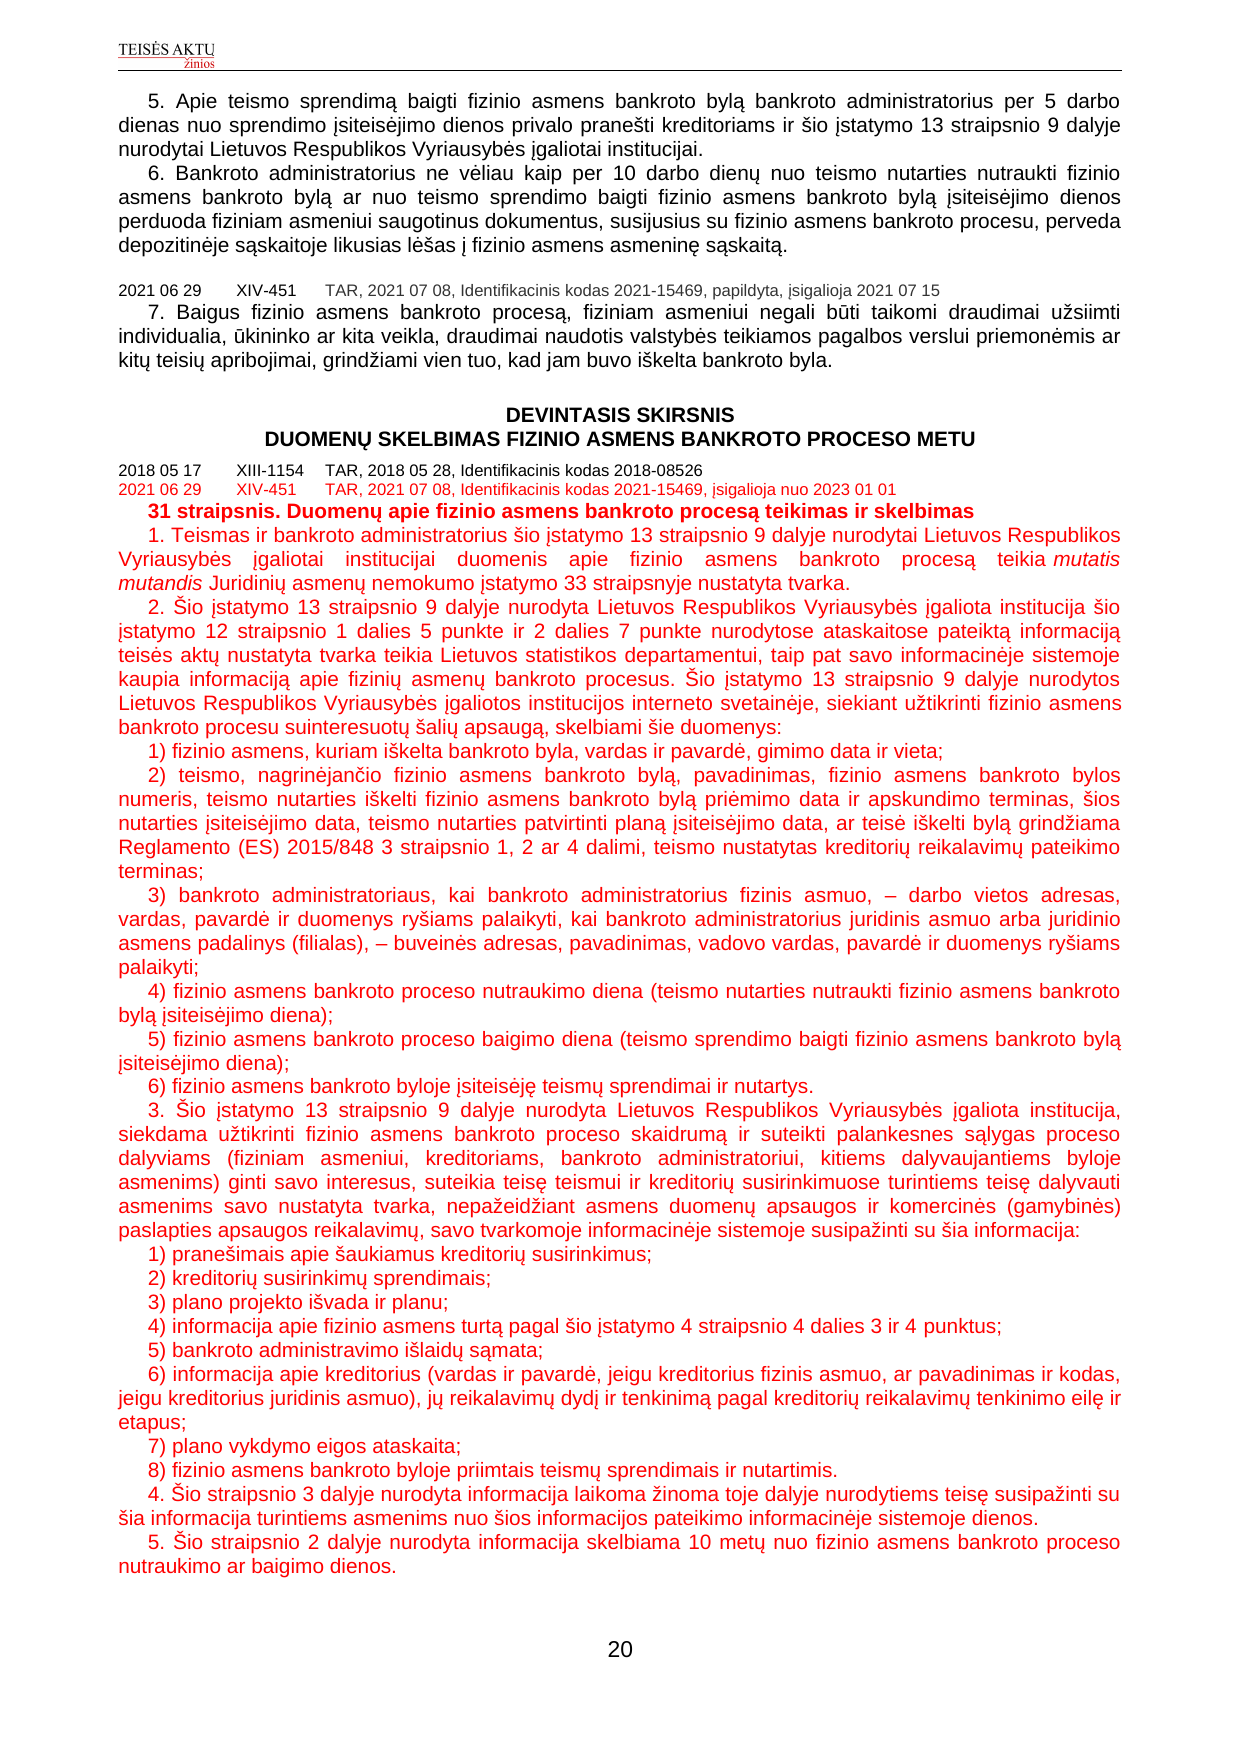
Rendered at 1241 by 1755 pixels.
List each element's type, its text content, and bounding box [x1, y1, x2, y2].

text 7. Baigus fizinio asmens bankroto procesą, fiziniam asmeniui negali būti taikomi draudimai užsiimti individualia, ūkininko ar kita veikla, draudimai naudotis valstybės teikiamos pagalbos verslui priemonėmis ar kitų teisių apribojimai, grindžiami vien tuo, kad jam buvo iškelta bankroto byla. [118, 299, 1122, 371]
text 2018 05 17 XIII-1154 TAR, 2018 05 28, Identifikacinis kodas 2018-08526 [118, 461, 1122, 480]
text 1) fizinio asmens, kuriam iškelta bankroto byla, vardas ir pavardė, gimimo data ir vieta; [118, 739, 1122, 763]
text 3) plano projekto išvada ir planu; [118, 1290, 1122, 1314]
text 7) plano vykdymo eigos ataskaita; [118, 1434, 1122, 1458]
text 6) informacija apie kreditorius (vardas ir pavardė, jeigu kreditorius fizinis asmuo, ar pavadinimas ir kodas, jeigu kreditorius juridinis asmuo), jų reikalavimų dydį ir tenkinimą pagal kreditorių reikalavimų tenkinimo eilę ir etapus; [118, 1362, 1122, 1434]
text 2) kreditorių susirinkimų sprendimais; [118, 1266, 1122, 1290]
text 2021 06 29 XIV-451 TAR, 2021 07 08, Identifikacinis kodas 2021-15469, įsigalioja nuo 2023 01 01 [118, 480, 1122, 499]
text 2) teismo, nagrinėjančio fizinio asmens bankroto bylą, pavadinimas, fizinio asmens bankroto bylos numeris, teismo nutarties iškelti fizinio asmens bankroto bylą priėmimo data ir apskundimo terminas, šios nutarties įsiteisėjimo data, teismo nutarties patvirtinti planą įsiteisėjimo data, ar teisė iškelti bylą grindžiama Reglamento (ES) 2015/848 3 straipsnio 1, 2 ar 4 dalimi, teismo nustatytas kreditorių reikalavimų pateikimo terminas; [118, 763, 1122, 883]
text 5. Šio straipsnio 2 dalyje nurodyta informacija skelbiama 10 metų nuo fizinio asmens bankroto proceso nutraukimo ar baigimo dienos. [118, 1529, 1122, 1577]
text 6) fizinio asmens bankroto byloje įsiteisėję teismų sprendimai ir nutartys. [118, 1074, 1122, 1098]
text 5) bankroto administravimo išlaidų sąmata; [118, 1338, 1122, 1362]
text 31 straipsnis. Duomenų apie fizinio asmens bankroto procesą teikimas ir skelbimas [118, 499, 1122, 523]
text 2021 06 29 XIV-451 TAR, 2021 07 08, Identifikacinis kodas 2021-15469, papildyta, įsigalioja 2021 07 15 [118, 280, 1122, 299]
text DEVINTASIS SKIRSNIS DUOMENŲ SKELBIMAS FIZINIO ASMENS BANKROTO PROCESO METU [118, 403, 1122, 451]
text 1. Teismas ir bankroto administratorius šio įstatymo 13 straipsnio 9 dalyje nurodytai Lietuvos Respublikos Vyriausybės įgaliotai institucijai duomenis apie fizinio asmens bankroto procesą teikia mutatis mutandis Juridinių asmenų nemokumo įstatymo 33 straipsnyje nustatyta tvarka. [118, 523, 1122, 595]
text 6. Bankroto administratorius ne vėliau kaip per 10 darbo dienų nuo teismo nutarties nutraukti fizinio asmens bankroto bylą ar nuo teismo sprendimo baigti fizinio asmens bankroto bylą įsiteisėjimo dienos perduoda fiziniam asmeniui saugotinus dokumentus, susijusius su fizinio asmens bankroto procesu, perveda depozitinėje sąskaitoje likusias lėšas į fizinio asmens asmeninę sąskaitą. [118, 161, 1122, 256]
text 5) fizinio asmens bankroto proceso baigimo diena (teismo sprendimo baigti fizinio asmens bankroto bylą įsiteisėjimo diena); [118, 1026, 1122, 1074]
text 4) fizinio asmens bankroto proceso nutraukimo diena (teismo nutarties nutraukti fizinio asmens bankroto bylą įsiteisėjimo diena); [118, 978, 1122, 1026]
text 4. Šio straipsnio 3 dalyje nurodyta informacija laikoma žinoma toje dalyje nurodytiems teisę susipažinti su šia informacija turintiems asmenims nuo šios informacijos pateikimo informacinėje sistemoje dienos. [118, 1482, 1122, 1529]
text 1) pranešimais apie šaukiamus kreditorių susirinkimus; [118, 1242, 1122, 1266]
text 3) bankroto administratoriaus, kai bankroto administratorius fizinis asmuo, – darbo vietos adresas, vardas, pavardė ir duomenys ryšiams palaikyti, kai bankroto administratorius juridinis asmuo arba juridinio asmens padalinys (filialas), – buveinės adresas, pavadinimas, vadovo vardas, pavardė ir duomenys ryšiams palaikyti; [118, 883, 1122, 978]
text 2. Šio įstatymo 13 straipsnio 9 dalyje nurodyta Lietuvos Respublikos Vyriausybės įgaliota institucija šio įstatymo 12 straipsnio 1 dalies 5 punkte ir 2 dalies 7 punkte nurodytose ataskaitose pateiktą informaciją teisės aktų nustatyta tvarka teikia Lietuvos statistikos departamentui, taip pat savo informacinėje sistemoje kaupia informaciją apie fizinių asmenų bankroto procesus. Šio įstatymo 13 straipsnio 9 dalyje nurodytos Lietuvos Respublikos Vyriausybės įgaliotos institucijos interneto svetainėje, siekiant užtikrinti fizinio asmens bankroto procesu suinteresuotų šalių apsaugą, skelbiami šie duomenys: [118, 595, 1122, 739]
text 3. Šio įstatymo 13 straipsnio 9 dalyje nurodyta Lietuvos Respublikos Vyriausybės įgaliota institucija, siekdama užtikrinti fizinio asmens bankroto proceso skaidrumą ir suteikti palankesnes sąlygas proceso dalyviams (fiziniam asmeniui, kreditoriams, bankroto administratoriui, kitiems dalyvaujantiems byloje asmenims) ginti savo interesus, suteikia teisę teismui ir kreditorių susirinkimuose turintiems teisę dalyvauti asmenims savo nustatyta tvarka, nepažeidžiant asmens duomenų apsaugos ir komercinės (gamybinės) paslapties apsaugos reikalavimų, savo tvarkomoje informacinėje sistemoje susipažinti su šia informacija: [118, 1098, 1122, 1242]
text 4) informacija apie fizinio asmens turtą pagal šio įstatymo 4 straipsnio 4 dalies 3 ir 4 punktus; [118, 1314, 1122, 1338]
text 5. Apie teismo sprendimą baigti fizinio asmens bankroto bylą bankroto administratorius per 5 darbo dienas nuo sprendimo įsiteisėjimo dienos privalo pranešti kreditoriams ir šio įstatymo 13 straipsnio 9 dalyje nurodytai Lietuvos Respublikos Vyriausybės įgaliotai institucijai. [118, 89, 1122, 161]
text 8) fizinio asmens bankroto byloje priimtais teismų sprendimais ir nutartimis. [118, 1458, 1122, 1482]
